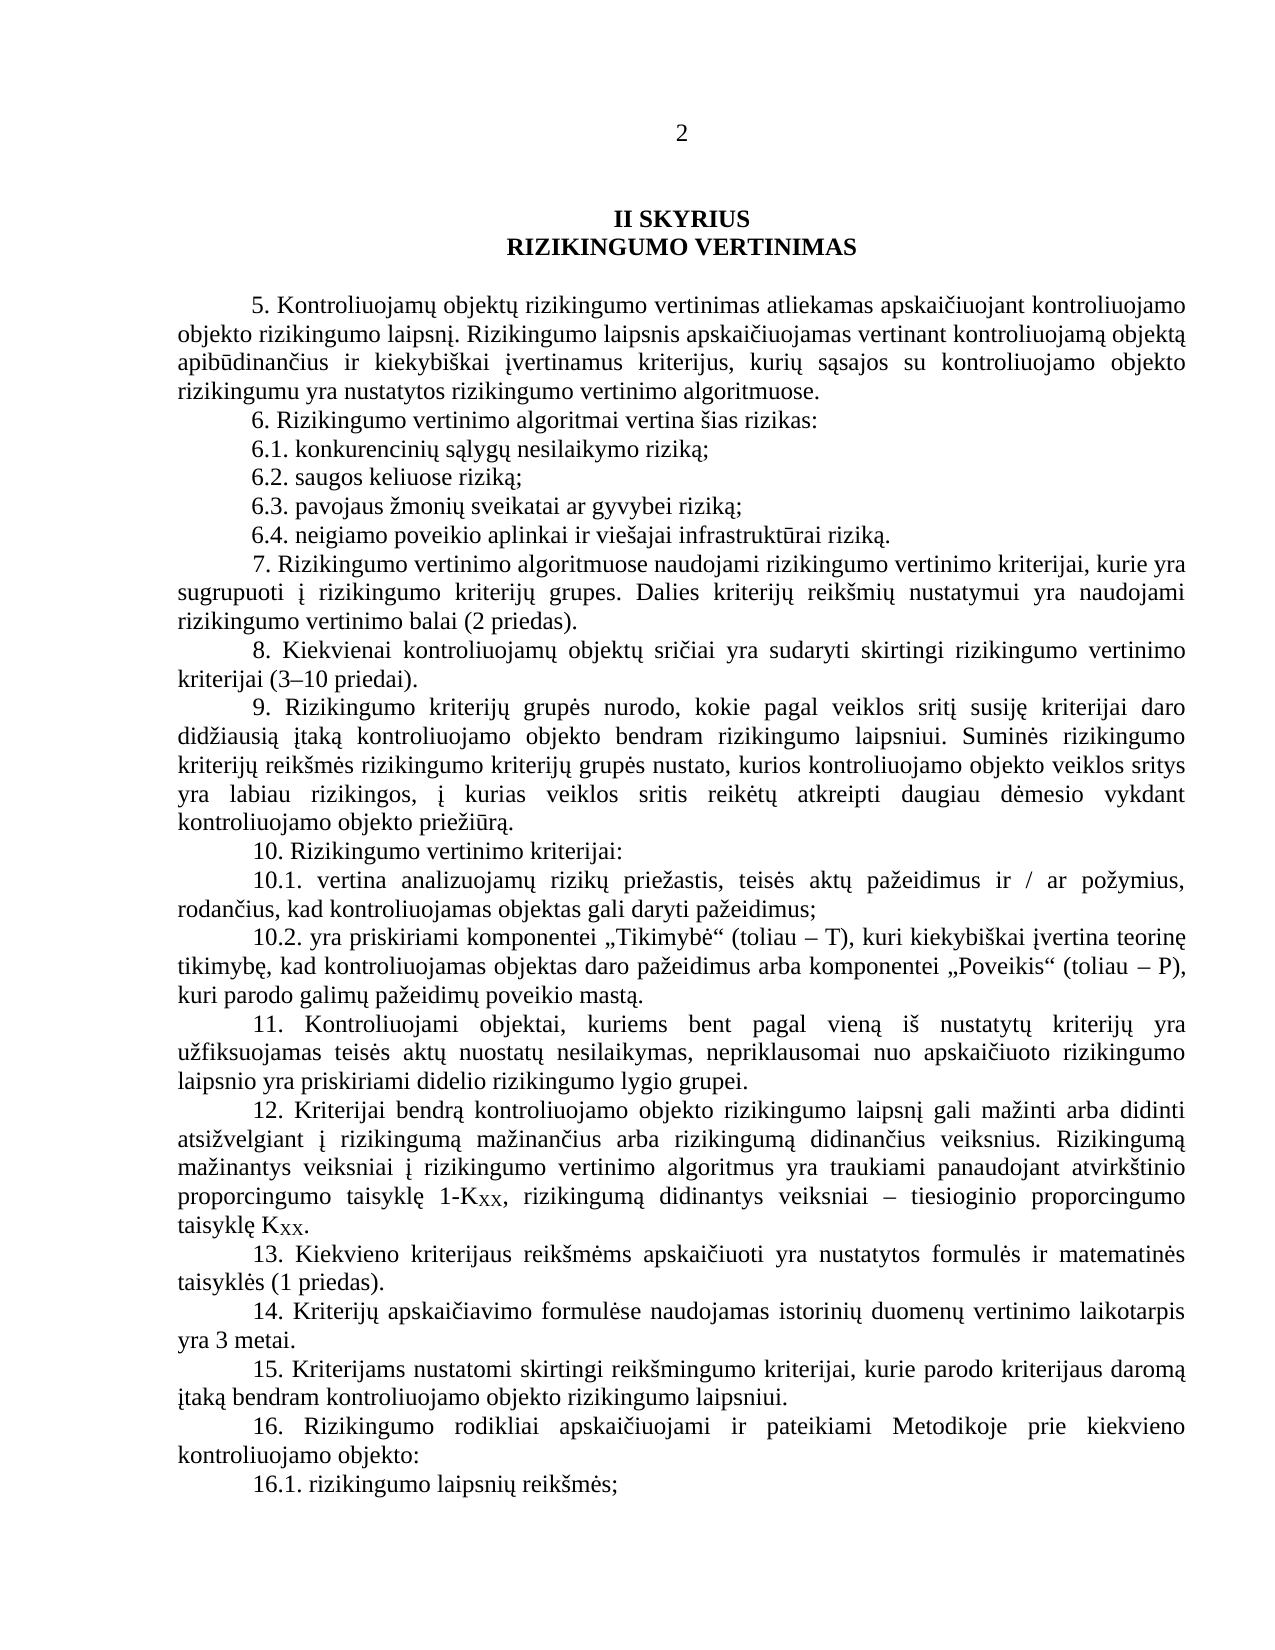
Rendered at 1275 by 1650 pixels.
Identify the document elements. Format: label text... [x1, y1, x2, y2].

text 6.1. konkurencinių sąlygų nesilaikymo riziką; [177, 434, 1186, 462]
text 10. Rizikingumo vertinimo kriterijai: [177, 836, 1186, 865]
text 10.2. yra priskiriami komponentei „Tikimybė“ (toliau – T), kuri kiekybiškai įvertina teorinę tikimybę, kad kontroliuojamas objektas daro pažeidimus arba komponentei „Poveikis“ (toliau – P), kuri parodo galimų pažeidimų poveikio mastą. [177, 922, 1186, 1009]
text 10.1. vertina analizuojamų rizikų priežastis, teisės aktų pažeidimus ir / ar požymius, rodančius, kad kontroliuojamas objektas gali daryti pažeidimus; [177, 865, 1186, 922]
text 13. Kiekvieno kriterijaus reikšmėms apskaičiuoti yra nustatytos formulės ir matematinės taisyklės (1 priedas). [177, 1239, 1186, 1296]
text 16. Rizikingumo rodikliai apskaičiuojami ir pateikiami Metodikoje prie kiekvieno kontroliuojamo objekto: [177, 1411, 1186, 1469]
text 6.2. saugos keliuose riziką; [177, 462, 1186, 491]
text RIZIKINGUMO VERTINIMAS [177, 232, 1186, 261]
text 12. Kriterijai bendrą kontroliuojamo objekto rizikingumo laipsnį gali mažinti arba didinti atsižvelgiant į rizikingumą mažinančius arba rizikingumą didinančius veiksnius. Rizikingumą mažinantys veiksniai į rizikingumo vertinimo algoritmus yra traukiami panaudojant atvirkštinio proporcingumo taisyklę 1-KXX, rizikingumą didinantys veiksniai – tiesioginio proporcingumo taisyklę KXX. [177, 1095, 1186, 1239]
text 15. Kriterijams nustatomi skirtingi reikšmingumo kriterijai, kurie parodo kriterijaus daromą įtaką bendram kontroliuojamo objekto rizikingumo laipsniui. [177, 1354, 1186, 1411]
text 14. Kriterijų apskaičiavimo formulėse naudojamas istorinių duomenų vertinimo laikotarpis yra 3 metai. [177, 1296, 1186, 1354]
text 9. Rizikingumo kriterijų grupės nurodo, kokie pagal veiklos sritį susiję kriterijai daro didžiausią įtaką kontroliuojamo objekto bendram rizikingumo laipsniui. Suminės rizikingumo kriterijų reikšmės rizikingumo kriterijų grupės nustato, kurios kontroliuojamo objekto veiklos sritys yra labiau rizikingos, į kurias veiklos sritis reikėtų atkreipti daugiau dėmesio vykdant kontroliuojamo objekto priežiūrą. [177, 692, 1186, 836]
text 16.1. rizikingumo laipsnių reikšmės; [177, 1469, 1186, 1497]
text 6.3. pavojaus žmonių sveikatai ar gyvybei riziką; [177, 491, 1186, 520]
text 7. Rizikingumo vertinimo algoritmuose naudojami rizikingumo vertinimo kriterijai, kurie yra sugrupuoti į rizikingumo kriterijų grupes. Dalies kriterijų reikšmių nustatymui yra naudojami rizikingumo vertinimo balai (2 priedas). [177, 549, 1186, 635]
text II SKYRIUS [177, 204, 1186, 232]
text 11. Kontroliuojami objektai, kuriems bent pagal vieną iš nustatytų kriterijų yra užfiksuojamas teisės aktų nuostatų nesilaikymas, nepriklausomai nuo apskaičiuoto rizikingumo laipsnio yra priskiriami didelio rizikingumo lygio grupei. [177, 1009, 1186, 1095]
text 8. Kiekvienai kontroliuojamų objektų sričiai yra sudaryti skirtingi rizikingumo vertinimo kriterijai (3–10 priedai). [177, 635, 1186, 692]
text 5. Kontroliuojamų objektų rizikingumo vertinimas atliekamas apskaičiuojant kontroliuojamo objekto rizikingumo laipsnį. Rizikingumo laipsnis apskaičiuojamas vertinant kontroliuojamą objektą apibūdinančius ir kiekybiškai įvertinamus kriterijus, kurių sąsajos su kontroliuojamo objekto rizikingumu yra nustatytos rizikingumo vertinimo algoritmuose. [177, 290, 1186, 405]
text 6.4. neigiamo poveikio aplinkai ir viešajai infrastruktūrai riziką. [177, 520, 1186, 549]
text 6. Rizikingumo vertinimo algoritmai vertina šias rizikas: [177, 405, 1186, 434]
